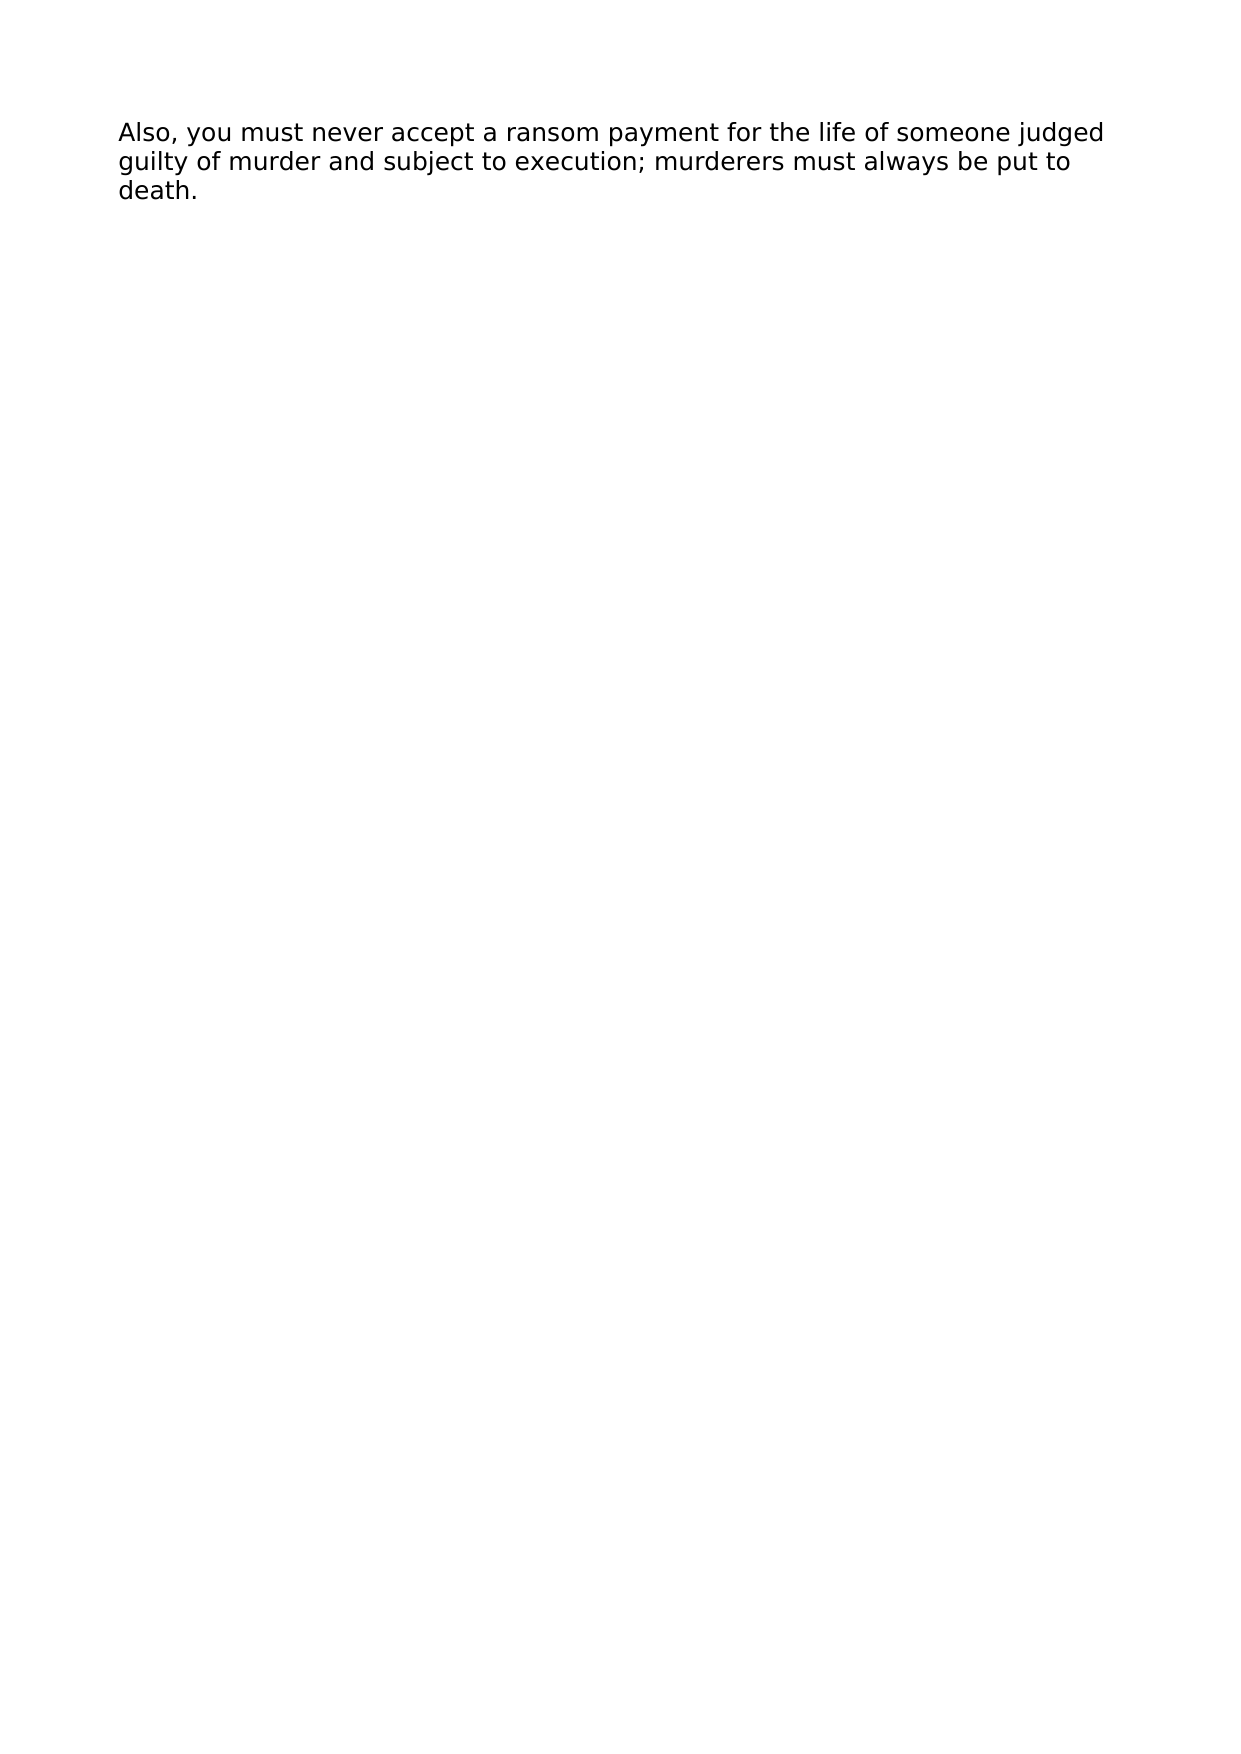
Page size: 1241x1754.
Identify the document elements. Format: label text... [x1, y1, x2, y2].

text Also, you must never accept a ransom payment for the life of someone judged guilty of murder and subject to execution; murderers must always be put to death. [118, 118, 1122, 206]
